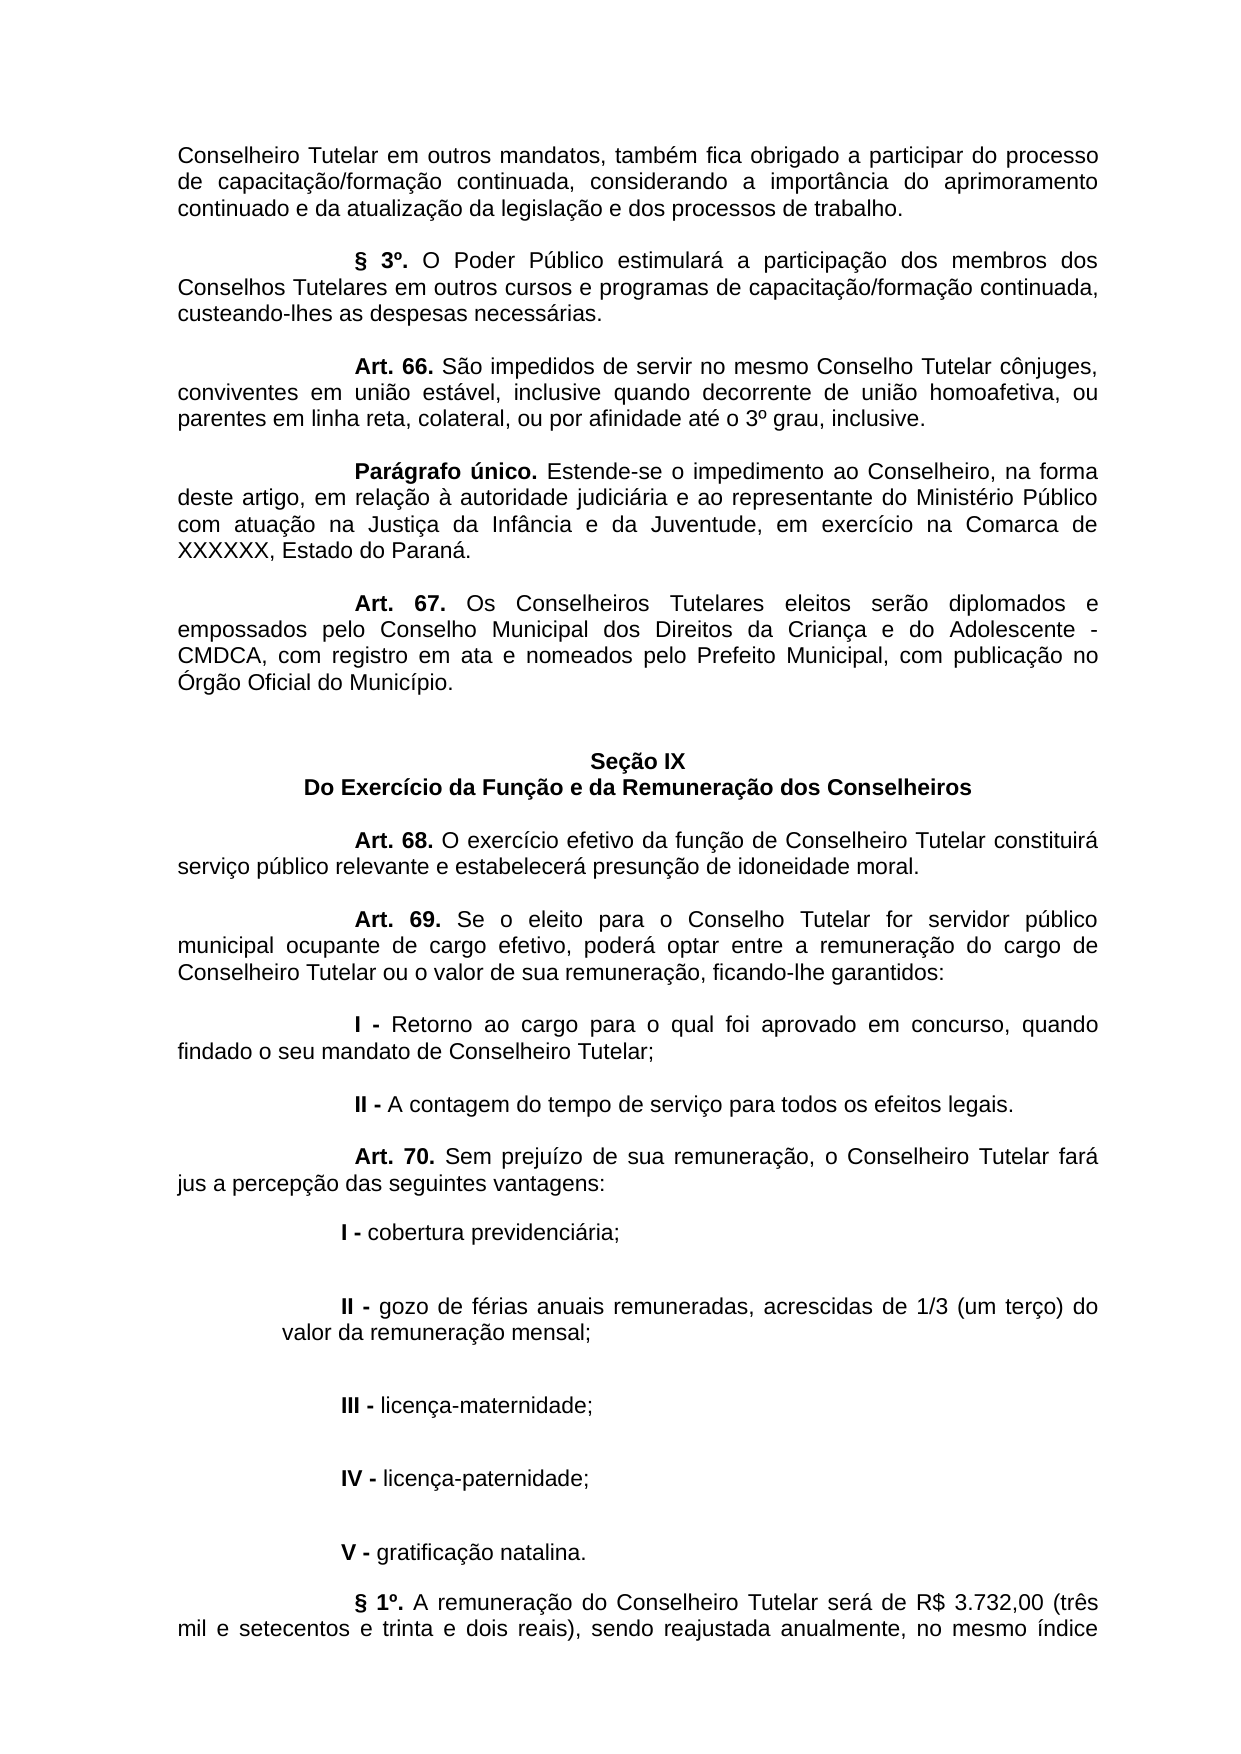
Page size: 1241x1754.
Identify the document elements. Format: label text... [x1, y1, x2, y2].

text Art. 68. O exercício efetivo da função de Conselheiro Tutelar constituirá serviço público relevante e estabelecerá presunção de idoneidade moral. [177, 827, 1098, 880]
text Art. 66. São impedidos de servir no mesmo Conselho Tutelar cônjuges, conviventes em união estável, inclusive quando decorrente de união homoafetiva, ou parentes em linha reta, colateral, ou por afinidade até o 3º grau, inclusive. [177, 353, 1098, 432]
text Art. 67. Os Conselheiros Tutelares eleitos serão diplomados e empossados pelo Conselho Municipal dos Direitos da Criança e do Adolescente - CMDCA, com registro em ata e nomeados pelo Prefeito Municipal, com publicação no Órgão Oficial do Município. [177, 590, 1098, 695]
text I - cobertura previdenciária; [282, 1219, 1098, 1246]
text Conselheiro Tutelar em outros mandatos, também fica obrigado a participar do processo de capacitação/formação continuada, considerando a importância do aprimoramento continuado e da atualização da legislação e dos processos de trabalho. [177, 142, 1098, 221]
text IV - licença-paternidade; [282, 1465, 1098, 1492]
text III - licença-maternidade; [282, 1392, 1098, 1418]
text Do Exercício da Função e da Remuneração dos Conselheiros [177, 774, 1098, 801]
text V - gratificação natalina. [282, 1539, 1098, 1565]
text Seção IX [177, 748, 1098, 774]
text Art. 69. Se o eleito para o Conselho Tutelar for servidor público municipal ocupante de cargo efetivo, poderá optar entre a remuneração do cargo de Conselheiro Tutelar ou o valor de sua remuneração, ficando-lhe garantidos: [177, 906, 1098, 985]
text Art. 70. Sem prejuízo de sua remuneração, o Conselheiro Tutelar fará jus a percepção das seguintes vantagens: [177, 1143, 1098, 1196]
text § 1º. A remuneração do Conselheiro Tutelar será de R$ 3.732,00 (três mil e setecentos e trinta e dois reais), sendo reajustada anualmente, no mesmo índice [177, 1588, 1098, 1641]
text II - gozo de férias anuais remuneradas, acrescidas de 1/3 (um terço) do valor da remuneração mensal; [282, 1293, 1098, 1345]
text II - A contagem do tempo de serviço para todos os efeitos legais. [177, 1091, 1098, 1117]
text I - Retorno ao cargo para o qual foi aprovado em concurso, quando findado o seu mandato de Conselheiro Tutelar; [177, 1011, 1098, 1064]
text § 3º. O Poder Público estimulará a participação dos membros dos Conselhos Tutelares em outros cursos e programas de capacitação/formação continuada, custeando-lhes as despesas necessárias. [177, 247, 1098, 326]
text Parágrafo único. Estende-se o impedimento ao Conselheiro, na forma deste artigo, em relação à autoridade judiciária e ao representante do Ministério Público com atuação na Justiça da Infância e da Juventude, em exercício na Comarca de XXXXXX, Estado do Paraná. [177, 458, 1098, 563]
